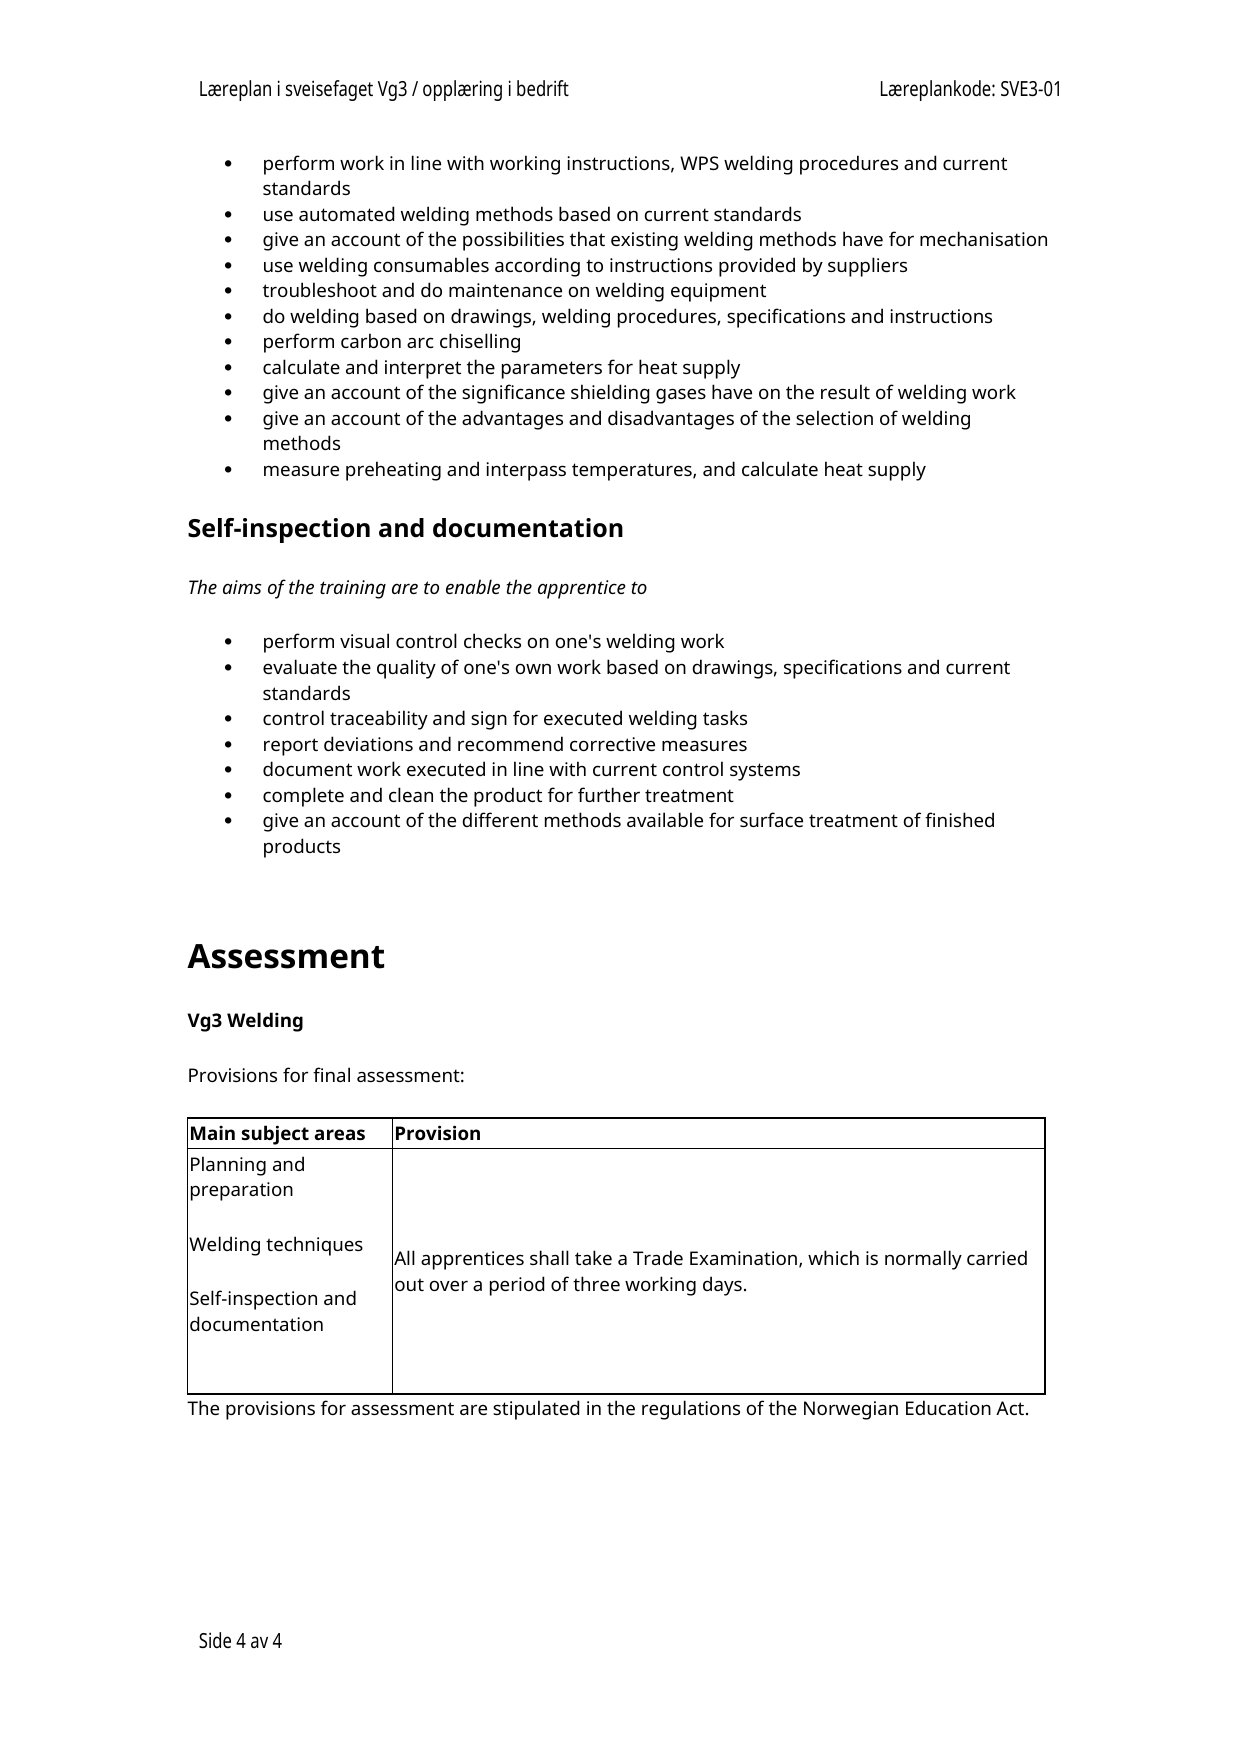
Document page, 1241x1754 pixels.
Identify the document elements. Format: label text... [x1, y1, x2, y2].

text Vg3 Welding [304, 1008, 1053, 1033]
list perform carbon arc chiselling [522, 329, 1053, 354]
list perform visual control checks on one's welding work [729, 629, 1053, 654]
list complete and clean the product for further treatment [739, 782, 1053, 807]
list troubleshoot and do maintenance on welding equipment [767, 278, 1053, 303]
list use welding consumables according to instructions provided by suppliers [908, 252, 1053, 278]
list use automated welding methods based on current standards [807, 201, 1053, 227]
list calculate and interpret the parameters for heat supply [740, 354, 1053, 380]
subtitle Assessment [394, 888, 1053, 978]
text The aims of the training are to enable the apprentice to [655, 574, 1053, 600]
subtitle Self-inspection and documentation [625, 511, 1053, 545]
list document work executed in line with current control systems [806, 756, 1053, 782]
list give an account of the advantages and disadvantages of the selection of welding methods [341, 405, 1053, 456]
list measure preheating and interpass temperatures, and calculate heat supply [931, 456, 1053, 482]
table_cell All apprentices shall take a Trade Examination, which is normally carried out over a period of three working days. [393, 1149, 1044, 1393]
list evaluate the quality of one's own work based on drawings, specifications and current standards [225, 654, 263, 705]
list control traceability and sign for executed welding tasks [748, 705, 1053, 731]
list perform work in line with working instructions, WPS welding procedures and current standards [225, 150, 263, 201]
list report deviations and recommend corrective measures [748, 731, 1053, 756]
text Provisions for final assessment: [187, 1062, 1053, 1088]
list perform carbon arc chiselling [225, 329, 263, 354]
list give an account of the advantages and disadvantages of the selection of welding methods [225, 405, 263, 456]
list evaluate the quality of one's own work based on drawings, specifications and current standards [351, 654, 1053, 705]
list perform work in line with working instructions, WPS welding procedures and current standards [351, 150, 1053, 201]
list give an account of the different methods available for surface treatment of finished products [225, 807, 1053, 858]
